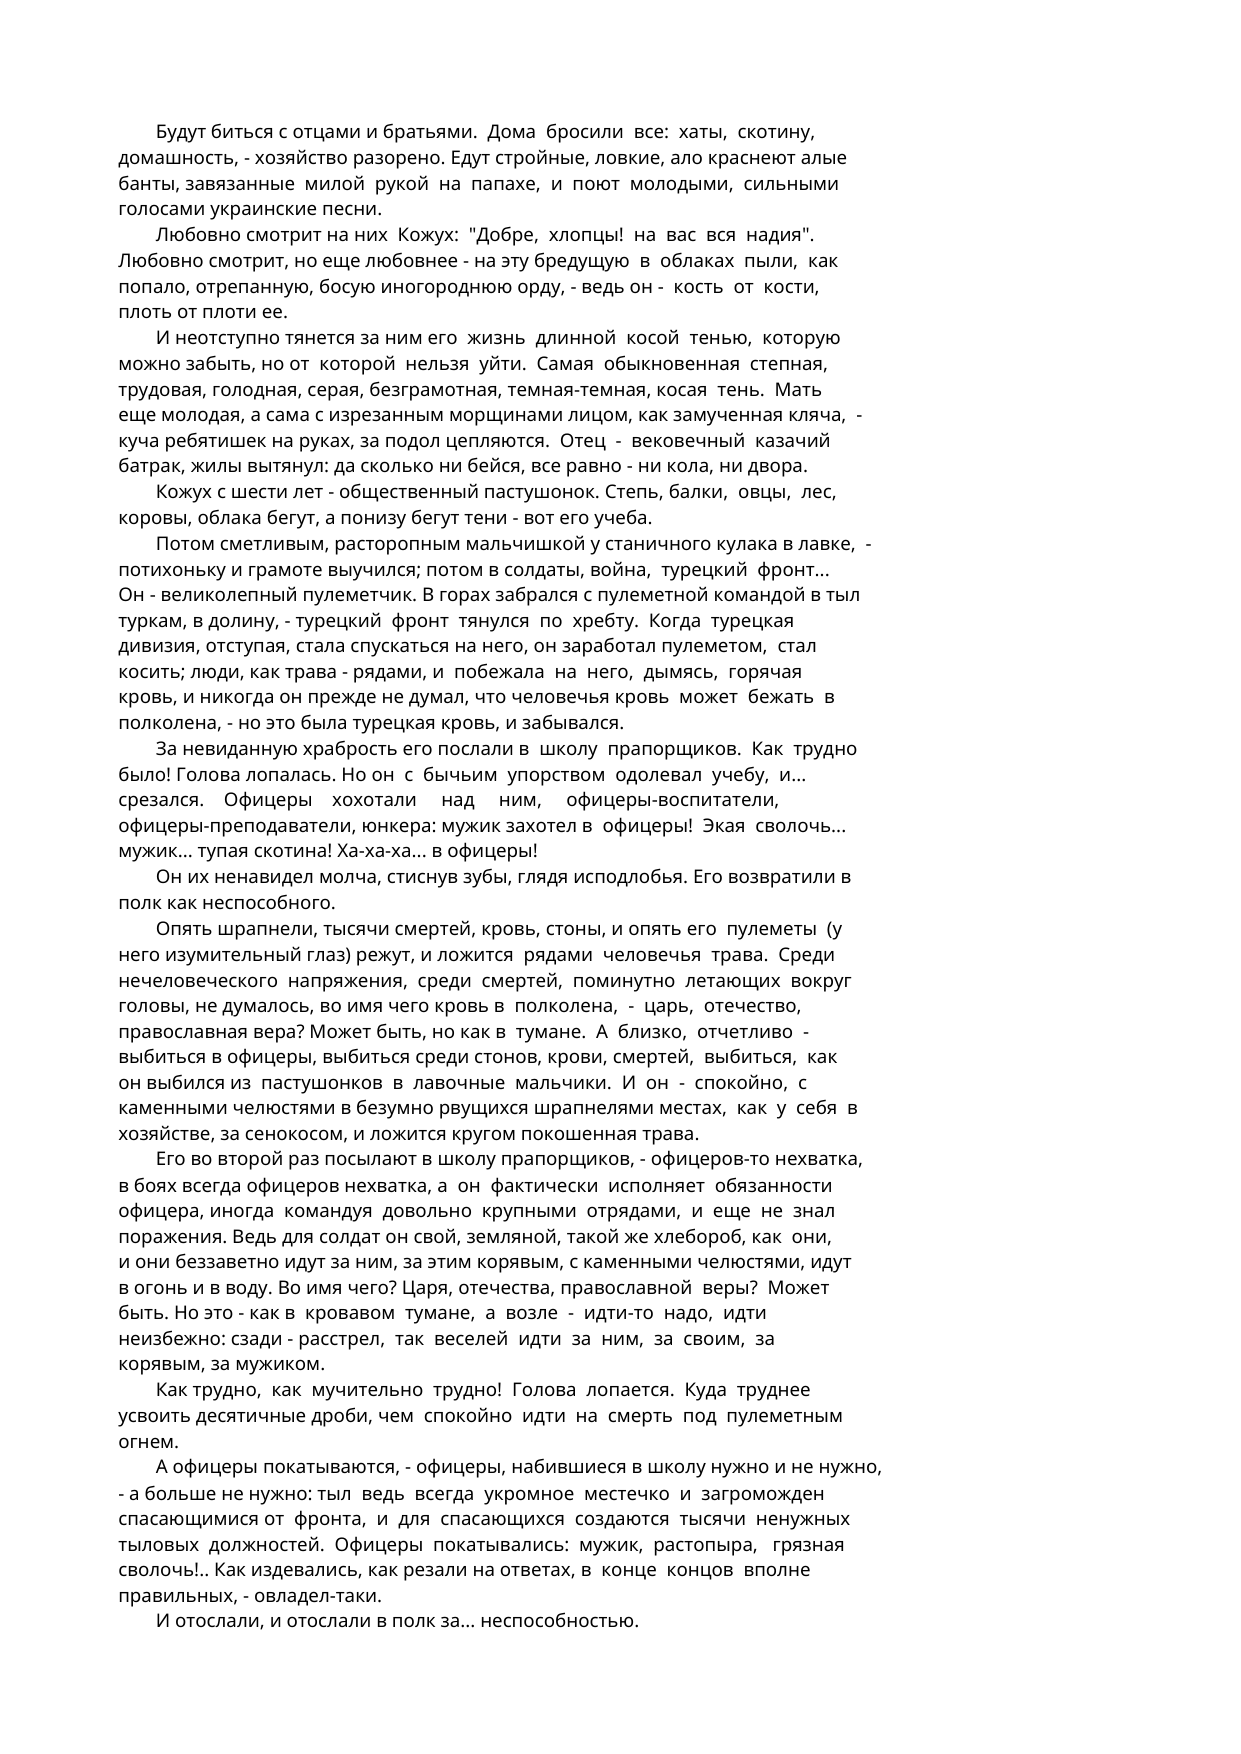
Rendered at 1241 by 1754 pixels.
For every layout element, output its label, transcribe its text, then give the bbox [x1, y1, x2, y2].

text офицеры-преподаватели, юнкера: мужик захотел в офицеры! Экая сволочь... [118, 812, 1122, 838]
text Кожух с шести лет - общественный пастушонок. Степь, балки, овцы, лес, [118, 478, 1122, 504]
text поражения. Ведь для солдат он свой, земляной, такой же хлебороб, как они, [118, 1223, 1122, 1248]
text косить; люди, как трава - рядами, и побежала на него, дымясь, горячая [118, 658, 1122, 684]
text туркам, в долину, - турецкий фронт тянулся по хребту. Когда турецкая [118, 607, 1122, 633]
text За невиданную храбрость его послали в школу прапорщиков. Как трудно [118, 735, 1122, 761]
text неизбежно: сзади - расстрел, так веселей идти за ним, за своим, за [118, 1325, 1122, 1351]
text нечеловеческого напряжения, среди смертей, поминутно летающих вокруг [118, 967, 1122, 992]
text огнем. [118, 1428, 1122, 1453]
text было! Голова лопалась. Но он с бычьим упорством одолевал учебу, и... [118, 761, 1122, 787]
text офицера, иногда командуя довольно крупными отрядами, и еще не знал [118, 1197, 1122, 1223]
text голосами украинские песни. [118, 196, 1122, 221]
text Опять шрапнели, тысячи смертей, кровь, стоны, и опять его пулеметы (у [118, 915, 1122, 941]
text коровы, облака бегут, а понизу бегут тени - вот его учеба. [118, 504, 1122, 530]
text мужик... тупая скотина! Ха-ха-ха... в офицеры! [118, 838, 1122, 863]
text него изумительный глаз) режут, и ложится рядами человечья трава. Среди [118, 941, 1122, 967]
text потихоньку и грамоте выучился; потом в солдаты, война, турецкий фронт... [118, 556, 1122, 582]
text и они беззаветно идут за ним, за этим корявым, с каменными челюстями, идут [118, 1248, 1122, 1274]
text куча ребятишек на руках, за подол цепляются. Отец - вековечный казачий [118, 427, 1122, 452]
text быть. Но это - как в кровавом тумане, а возле - идти-то надо, идти [118, 1299, 1122, 1325]
text батрак, жилы вытянул: да сколько ни бейся, все равно - ни кола, ни двора. [118, 452, 1122, 478]
text Он - великолепный пулеметчик. В горах забрался с пулеметной командой в тыл [118, 582, 1122, 607]
text он выбился из пастушонков в лавочные мальчики. И он - спокойно, с [118, 1069, 1122, 1094]
text плоть от плоти ее. [118, 298, 1122, 324]
text срезался. Офицеры хохотали над ним, офицеры-воспитатели, [118, 787, 1122, 812]
text Он их ненавидел молча, стиснув зубы, глядя исподлобья. Его возвратили в [118, 863, 1122, 889]
text еще молодая, а сама с изрезанным морщинами лицом, как замученная кляча, - [118, 401, 1122, 427]
text И отослали, и отослали в полк за... неспособностью. [118, 1607, 1122, 1634]
text - а больше не нужно: тыл ведь всегда укромное местечко и загроможден [118, 1480, 1122, 1505]
text И неотступно тянется за ним его жизнь длинной косой тенью, которую [118, 324, 1122, 350]
text кровь, и никогда он прежде не думал, что человечья кровь может бежать в [118, 684, 1122, 709]
text усвоить десятичные дроби, чем спокойно идти на смерть под пулеметным [118, 1402, 1122, 1428]
text выбиться в офицеры, выбиться среди стонов, крови, смертей, выбиться, как [118, 1043, 1122, 1069]
text банты, завязанные милой рукой на папахе, и поют молодыми, сильными [118, 170, 1122, 196]
text сволочь!.. Как издевались, как резали на ответах, в конце концов вполне [118, 1556, 1122, 1582]
text Потом сметливым, расторопным мальчишкой у станичного кулака в лавке, - [118, 530, 1122, 556]
text домашность, - хозяйство разорено. Едут стройные, ловкие, ало краснеют алые [118, 144, 1122, 170]
text Как трудно, как мучительно трудно! Голова лопается. Куда труднее [118, 1376, 1122, 1402]
text спасающимися от фронта, и для спасающихся создаются тысячи ненужных [118, 1505, 1122, 1531]
text каменными челюстями в безумно рвущихся шрапнелями местах, как у себя в [118, 1094, 1122, 1120]
text Любовно смотрит, но еще любовнее - на эту бредущую в облаках пыли, как [118, 247, 1122, 273]
text Будут биться с отцами и братьями. Дома бросили все: хаты, скотину, [118, 118, 1122, 144]
text можно забыть, но от которой нельзя уйти. Самая обыкновенная степная, [118, 350, 1122, 376]
text в боях всегда офицеров нехватка, а он фактически исполняет обязанности [118, 1172, 1122, 1197]
text головы, не думалось, во имя чего кровь в полколена, - царь, отечество, [118, 992, 1122, 1018]
text А офицеры покатываются, - офицеры, набившиеся в школу нужно и не нужно, [118, 1453, 1122, 1480]
text дивизия, отступая, стала спускаться на него, он заработал пулеметом, стал [118, 633, 1122, 658]
text Любовно смотрит на них Кожух: "Добре, хлопцы! на вас вся надия". [118, 221, 1122, 247]
text в огонь и в воду. Во имя чего? Царя, отечества, православной веры? Может [118, 1274, 1122, 1299]
text правильных, - овладел-таки. [118, 1582, 1122, 1607]
text полколена, - но это была турецкая кровь, и забывался. [118, 709, 1122, 735]
text православная вера? Может быть, но как в тумане. А близко, отчетливо - [118, 1018, 1122, 1043]
text тыловых должностей. Офицеры покатывались: мужик, растопыра, грязная [118, 1531, 1122, 1556]
text хозяйстве, за сенокосом, и ложится кругом покошенная трава. [118, 1120, 1122, 1146]
text корявым, за мужиком. [118, 1351, 1122, 1376]
text полк как неспособного. [118, 889, 1122, 915]
text Его во второй раз посылают в школу прапорщиков, - офицеров-то нехватка, [118, 1146, 1122, 1172]
text попало, отрепанную, босую иногороднюю орду, - ведь он - кость от кости, [118, 273, 1122, 298]
text трудовая, голодная, серая, безграмотная, темная-темная, косая тень. Мать [118, 376, 1122, 401]
